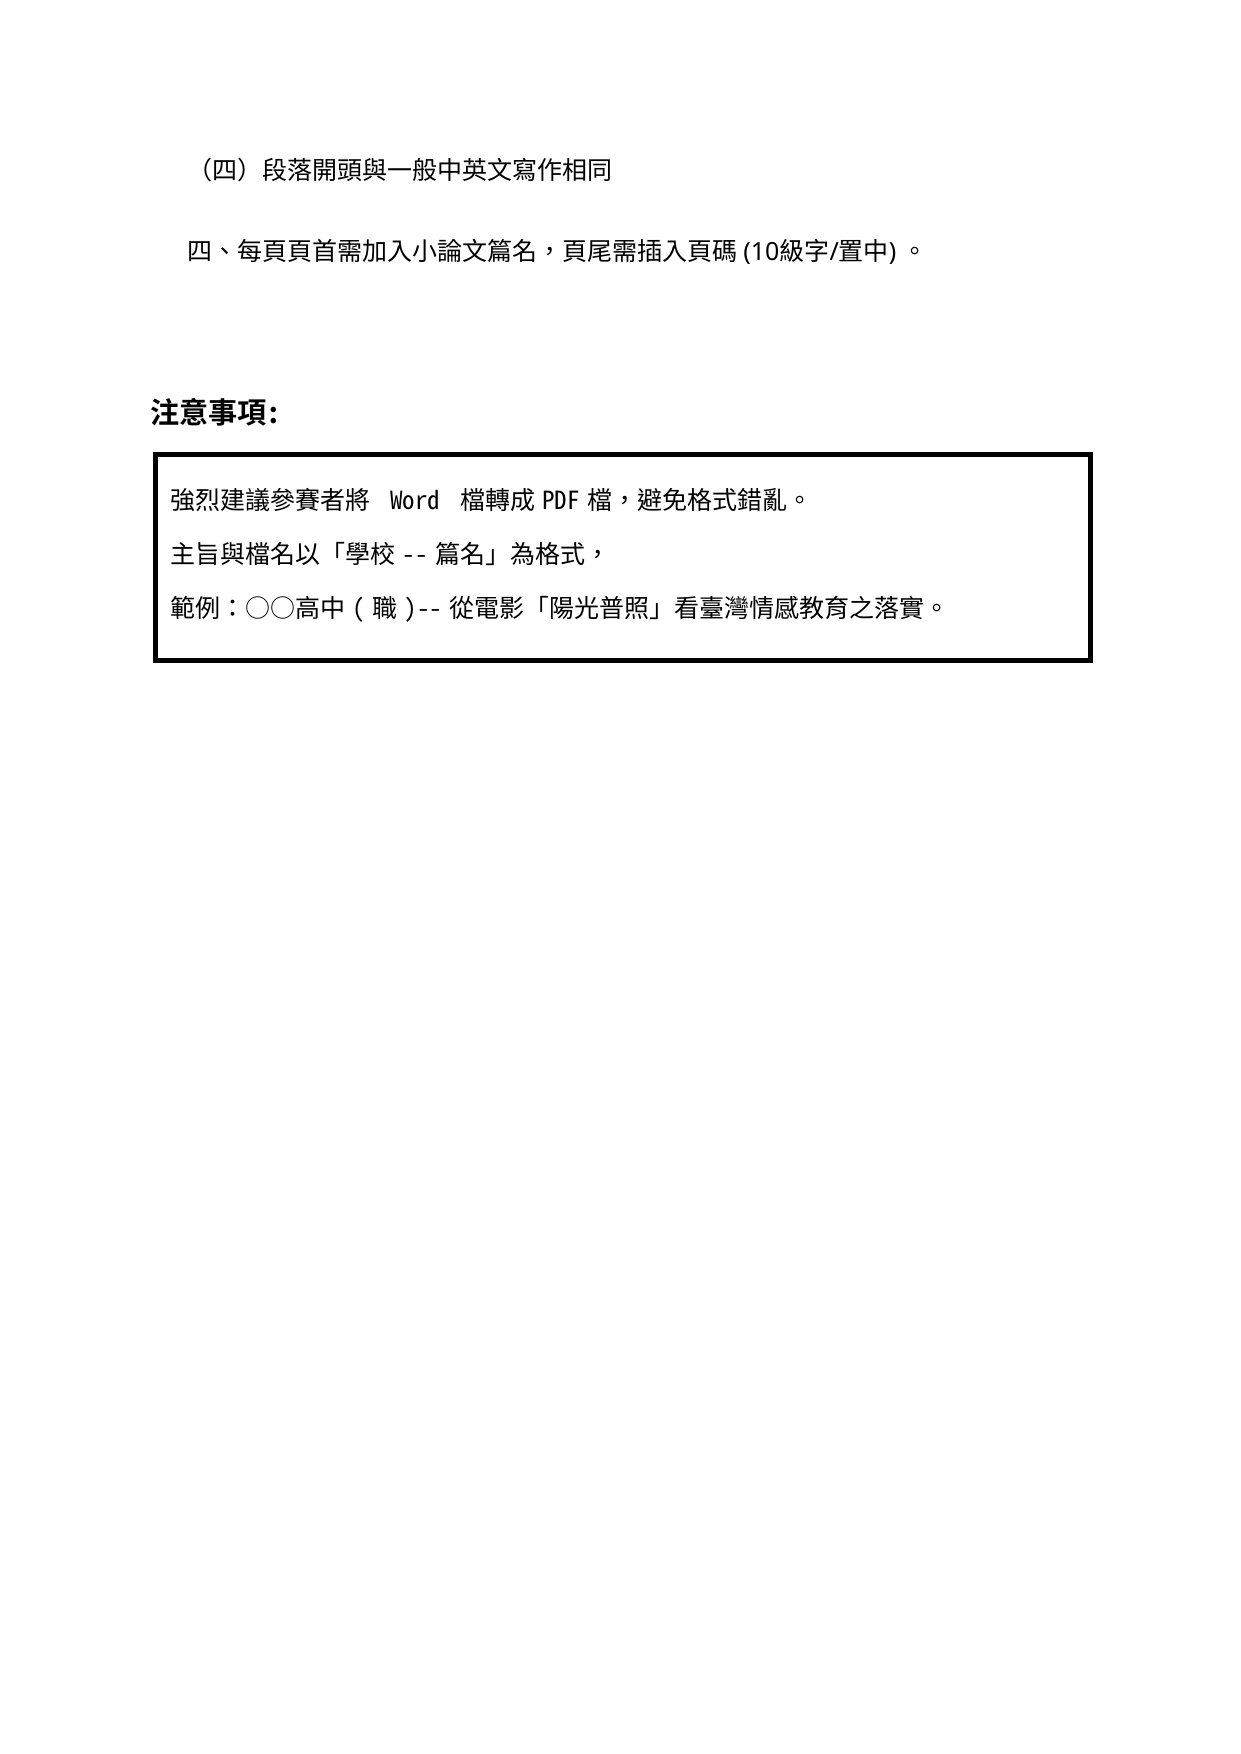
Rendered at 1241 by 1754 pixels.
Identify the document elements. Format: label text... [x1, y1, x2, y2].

text （四）段落開頭與一般中英文寫作相同 [150, 127, 1090, 189]
text 注意事項: [150, 369, 1090, 431]
text 四、每頁頁首需加入小論文篇名，頁尾需插入頁碼 (10級字/置中) 。 [150, 208, 1090, 270]
